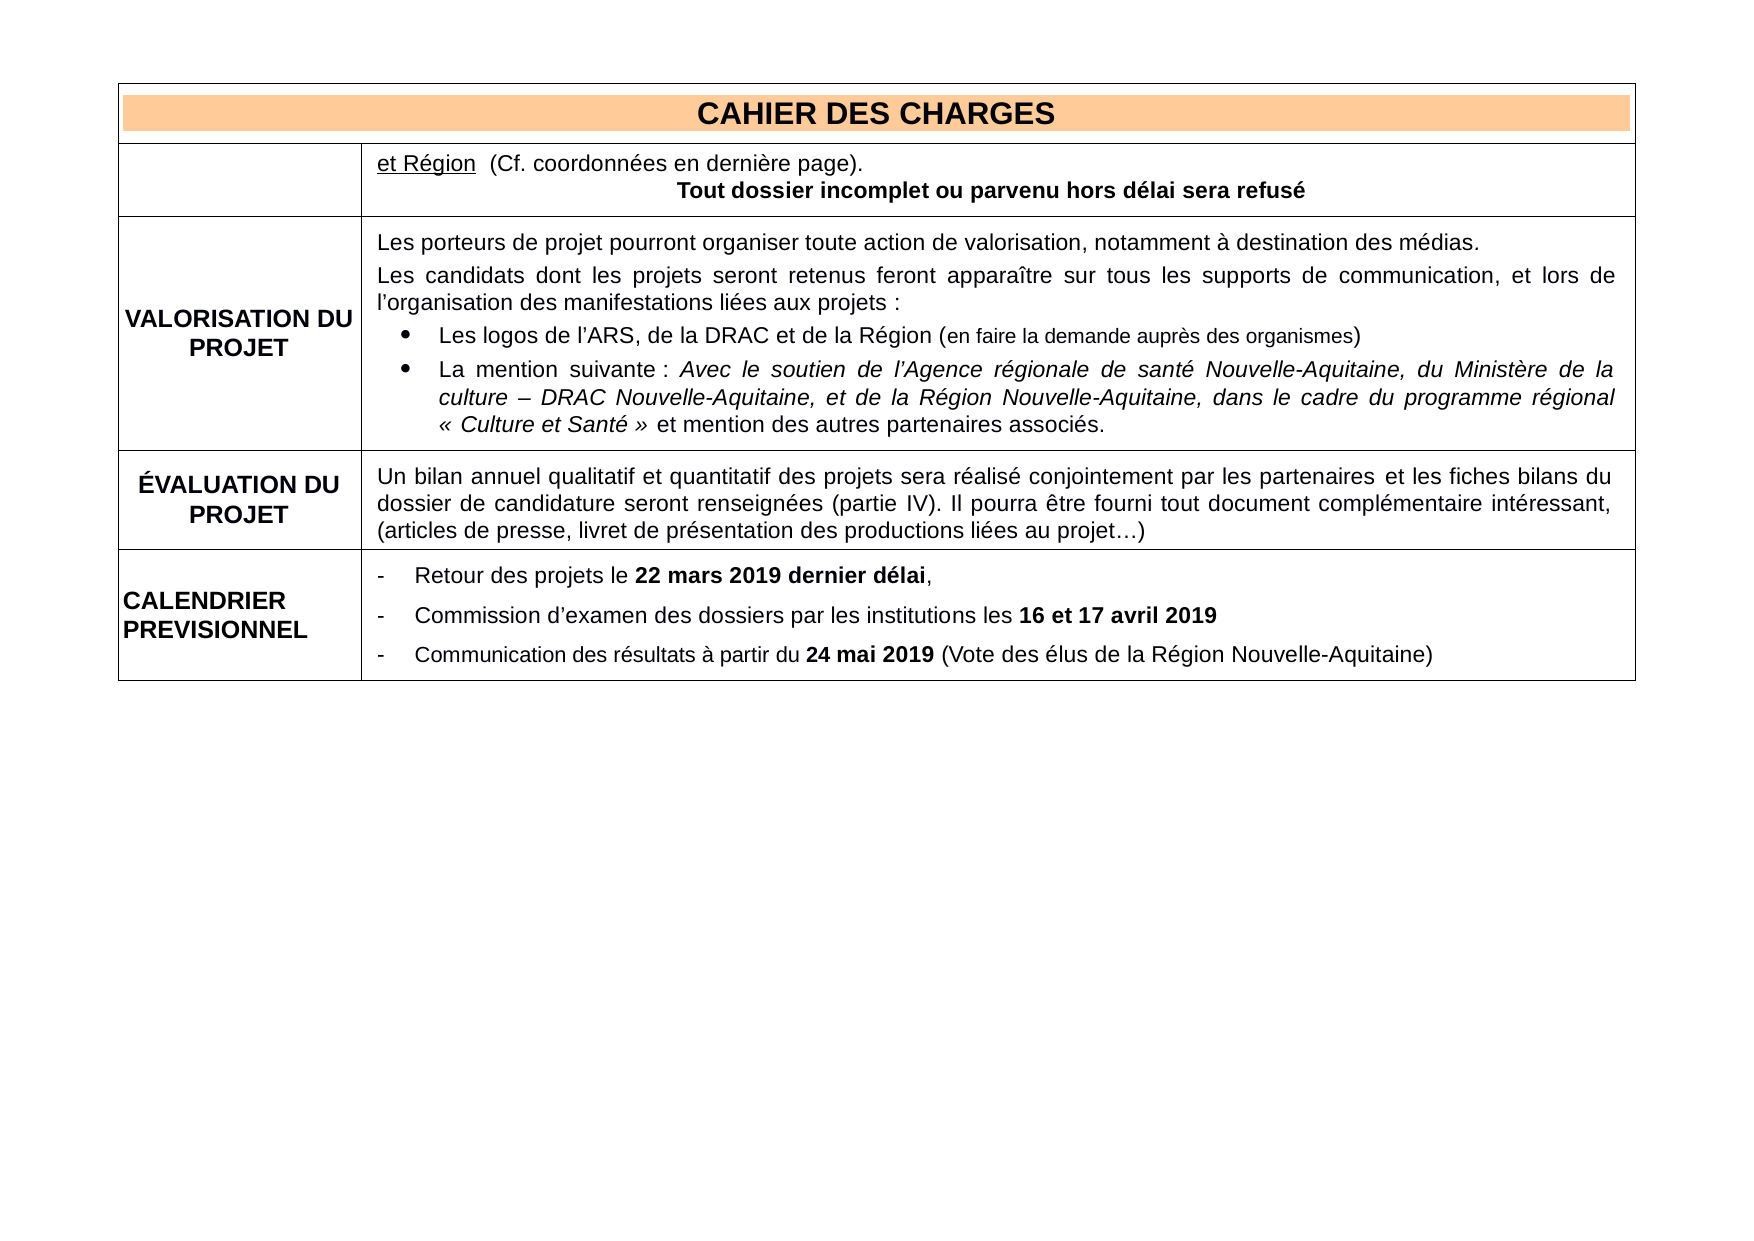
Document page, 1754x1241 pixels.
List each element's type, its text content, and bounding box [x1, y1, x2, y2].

table_cell Retour des projets le 22 mars 2019 dernier délai, Commission d’examen des dossiers par les institutions les 16 et 17 avril 2019 Communication des résultats à partir du 24 mai 2019 (Vote des élus de la Région Nouvelle-Aquitaine) [362, 550, 1635, 680]
table_cell VALORISATION DU PROJET [119, 217, 361, 449]
table_cell CALENDRIER PREVISIONNEL [119, 550, 361, 680]
table_header CAHIER DES CHARGES [119, 84, 1635, 143]
table_cell Un bilan annuel qualitatif et quantitatif des projets sera réalisé conjointement par les partenaires et les fiches bilans du dossier de candidature seront renseignées (partie IV). Il pourra être fourni tout document complémentaire intéressant, (articles de presse, livret de présentation des productions liées au projet…) [362, 451, 1635, 549]
table_cell ÉVALUATION DU PROJET [119, 451, 361, 549]
table_cell [119, 144, 361, 216]
table_cell et Région (Cf. coordonnées en dernière page). Tout dossier incomplet ou parvenu hors délai sera refusé [362, 144, 1635, 216]
table_cell Les porteurs de projet pourront organiser toute action de valorisation, notamment à destination des médias. Les candidats dont les projets seront retenus feront apparaître sur tous les supports de communication, et lors de l’organisation des manifestations liées aux projets : Les logos de l’ARS, de la DRAC et de la Région (en faire la demande auprès des organismes) La mention suivante : Avec le soutien de l’Agence régionale de santé Nouvelle-Aquitaine, du Ministère de la culture – DRAC Nouvelle-Aquitaine, et de la Région Nouvelle-Aquitaine, dans le cadre du programme régional « Culture et Santé » et mention des autres partenaires associés. [362, 217, 1635, 449]
